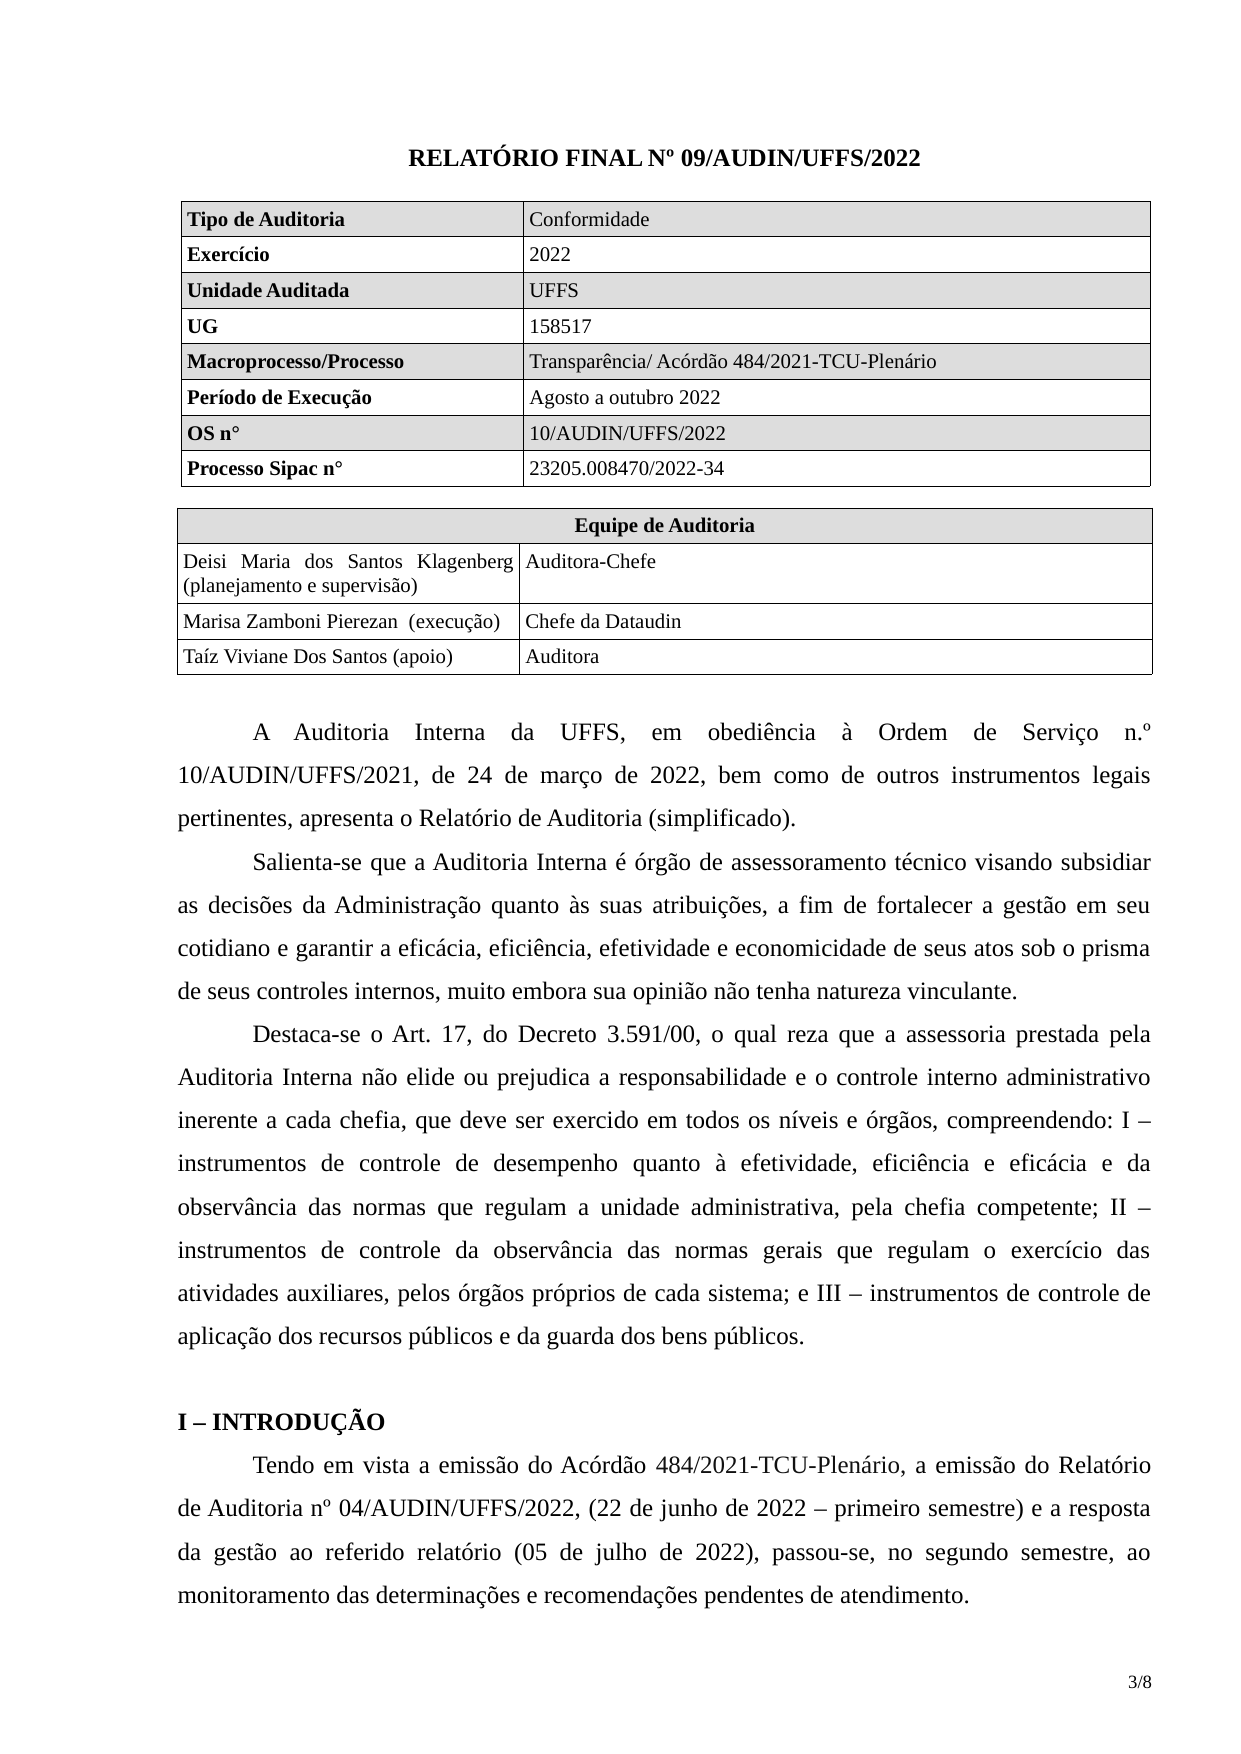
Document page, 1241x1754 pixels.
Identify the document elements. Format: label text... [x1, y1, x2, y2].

table_cell UFFS [524, 273, 1150, 308]
table_header Conformidade [524, 202, 1150, 236]
subtitle I – INTRODUÇÃO [177, 1407, 1152, 1436]
table_cell Processo Sipac n° [182, 451, 523, 486]
text Salienta-se que a Auditoria Interna é órgão de assessoramento técnico visando subsidiar as decisões da Administração quanto às suas atribuições, a fim de fortalecer a gestão em seu cotidiano e garantir a eficácia, eficiência, efetividade e economicidade de seus atos sob o prisma de seus controles internos, muito embora sua opinião não tenha natureza vinculante. [177, 847, 1152, 1005]
table_cell UG [182, 309, 523, 343]
text RELATÓRIO FINAL Nº 09/AUDIN/UFFS/2022 [177, 143, 1152, 172]
table_cell 23205.008470/2022-34 [524, 451, 1150, 486]
table_cell Auditora [520, 640, 1152, 674]
table_header Tipo de Auditoria [182, 202, 523, 236]
table_cell 2022 [524, 237, 1150, 272]
table_cell Período de Execução [182, 380, 523, 414]
table_cell Chefe da Dataudin [520, 604, 1152, 638]
table_cell Taíz Viviane Dos Santos (apoio) [178, 640, 519, 674]
text Destaca-se o Art. 17, do Decreto 3.591/00, o qual reza que a assessoria prestada pela Auditoria Interna não elide ou prejudica a responsabilidade e o controle interno administrativo inerente a cada chefia, que deve ser exercido em todos os níveis e órgãos, compreendendo: I – instrumentos de controle de desempenho quanto à efetividade, eficiência e eficácia e da observância das normas que regulam a unidade administrativa, pela chefia competente; II – instrumentos de controle da observância das normas gerais que regulam o exercício das atividades auxiliares, pelos órgãos próprios de cada sistema; e III – instrumentos de controle de aplicação dos recursos públicos e da guarda dos bens públicos. [177, 1019, 1152, 1350]
table_cell Unidade Auditada [182, 273, 523, 308]
table_cell Marisa Zamboni Pierezan (execução) [178, 604, 519, 638]
table_cell 10/AUDIN/UFFS/2022 [524, 416, 1150, 450]
table_header Equipe de Auditoria [178, 509, 1152, 543]
table_cell Transparência/ Acórdão 484/2021-TCU-Plenário [524, 344, 1150, 379]
table_cell Agosto a outubro 2022 [524, 380, 1150, 414]
text A Auditoria Interna da UFFS, em obediência à Ordem de Serviço n.º 10/AUDIN/UFFS/2021, de 24 de março de 2022, bem como de outros instrumentos legais pertinentes, apresenta o Relatório de Auditoria (simplificado). [177, 717, 1152, 832]
text Tendo em vista a emissão do Acórdão 484/2021-TCU-Plenário, a emissão do Relatório de Auditoria nº 04/AUDIN/UFFS/2022, (22 de junho de 2022 – primeiro semestre) e a resposta da gestão ao referido relatório (05 de julho de 2022), passou-se, no segundo semestre, ao monitoramento das determinações e recomendações pendentes de atendimento. [177, 1450, 1152, 1608]
table_cell OS n° [182, 416, 523, 450]
table_cell Exercício [182, 237, 523, 272]
table_cell 158517 [524, 309, 1150, 343]
table_cell Macroprocesso/Processo [182, 344, 523, 379]
table_cell Auditora-Chefe [520, 544, 1152, 603]
table_cell Deisi Maria dos Santos Klagenberg (planejamento e supervisão) [178, 544, 519, 603]
